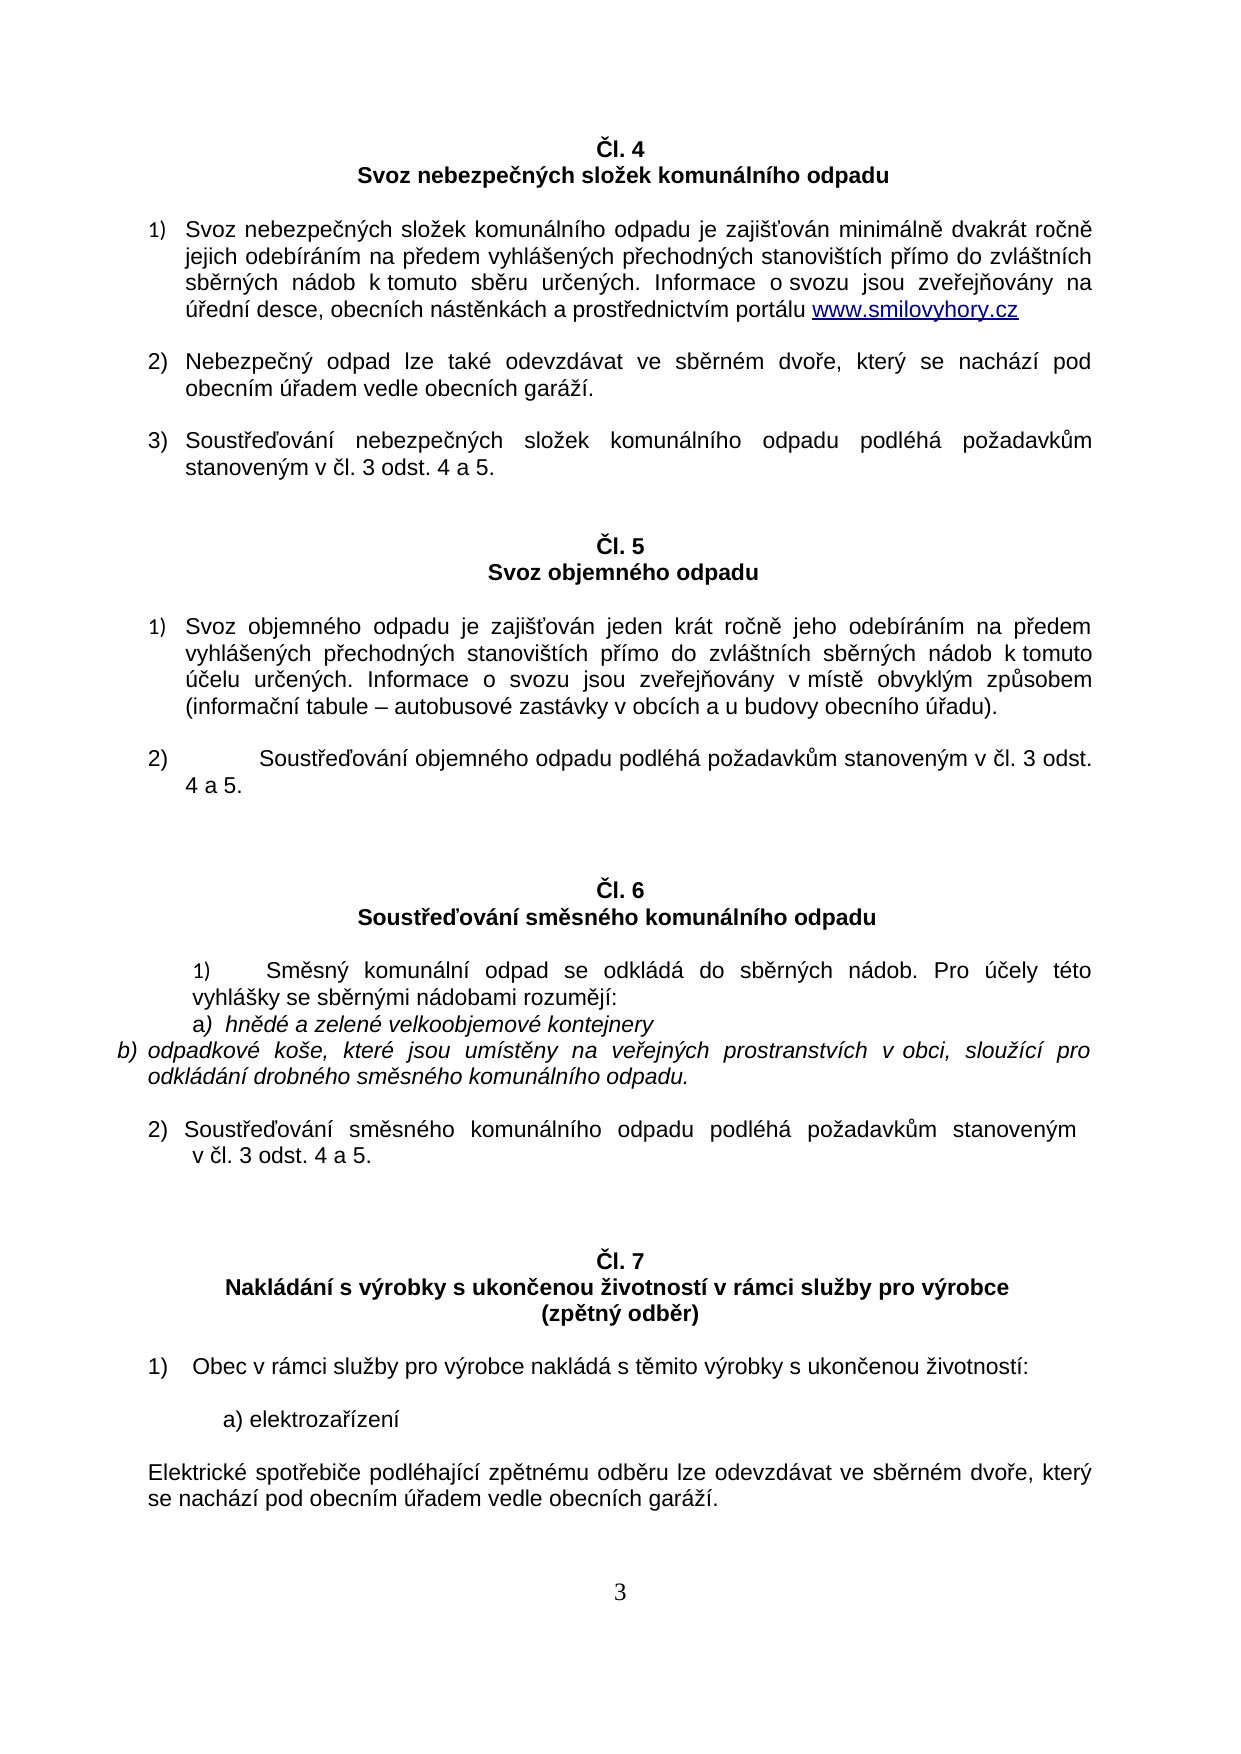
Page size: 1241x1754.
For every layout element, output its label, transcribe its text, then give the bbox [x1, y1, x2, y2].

subtitle Svoz nebezpečných složek komunálního odpadu [148, 162, 1092, 188]
list Svoz objemného odpadu je zajišťován jeden krát ročně jeho odebíráním na předem vyhlášených přechodných stanovištích přímo do zvláštních sběrných nádob k tomuto účelu určených. Informace o svozu jsou zveřejňovány v místě obvyklým způsobem (informační tabule – autobusové zastávky v obcích a u budovy obecního úřadu). [148, 612, 1092, 719]
text Čl. 5 [148, 533, 1092, 559]
text Elektrické spotřebiče podléhající zpětnému odběru lze odevzdávat ve sběrném dvoře, který se nachází pod obecním úřadem vedle obecních garáží. [148, 1458, 1092, 1511]
text 2) Soustřeďování směsného komunálního odpadu podléhá požadavkům stanoveným v čl. 3 odst. 4 a 5. [148, 1116, 1092, 1169]
list Soustřeďování nebezpečných složek komunálního odpadu podléhá požadavkům stanoveným v čl. 3 odst. 4 a 5. [148, 427, 1092, 480]
text Svoz objemného odpadu [148, 559, 1092, 586]
text Soustřeďování směsného komunálního odpadu [148, 903, 1092, 930]
list odpadkové koše, které jsou umístěny na veřejných prostranstvích v obci, sloužící pro odkládání drobného směsného komunálního odpadu. [117, 1037, 1092, 1089]
list Soustřeďování objemného odpadu podléhá požadavkům stanoveným v čl. 3 odst. 4 a 5. [148, 745, 1092, 798]
list Nebezpečný odpad lze také odevzdávat ve sběrném dvoře, který se nachází pod obecním úřadem vedle obecních garáží. [148, 348, 1092, 401]
text Čl. 6 [148, 877, 1092, 903]
list Svoz nebezpečných složek komunálního odpadu je zajišťován minimálně dvakrát ročně jejich odebíráním na předem vyhlášených přechodných stanovištích přímo do zvláštních sběrných nádob k tomuto sběru určených. Informace o svozu jsou zveřejňovány na úřední desce, obecních nástěnkách a prostřednictvím portálu www.smilovyhory.cz [148, 215, 1092, 322]
subtitle Nakládání s výrobky s ukončenou životností v rámci služby pro výrobce [148, 1274, 1092, 1300]
list Obec v rámci služby pro výrobce nakládá s těmito výrobky s ukončenou životností: [148, 1353, 1092, 1379]
text Čl. 7 [148, 1248, 1092, 1274]
list Směsný komunální odpad se odkládá do sběrných nádob. Pro účely této vyhlášky se sběrnými nádobami rozumějí: [192, 956, 1092, 1011]
subtitle (zpětný odběr) [148, 1300, 1092, 1327]
text a) hnědé a zelené velkoobjemové kontejnery [192, 1011, 1092, 1037]
text a) elektrozařízení [223, 1406, 1092, 1432]
subtitle Čl. 4 [148, 136, 1092, 162]
